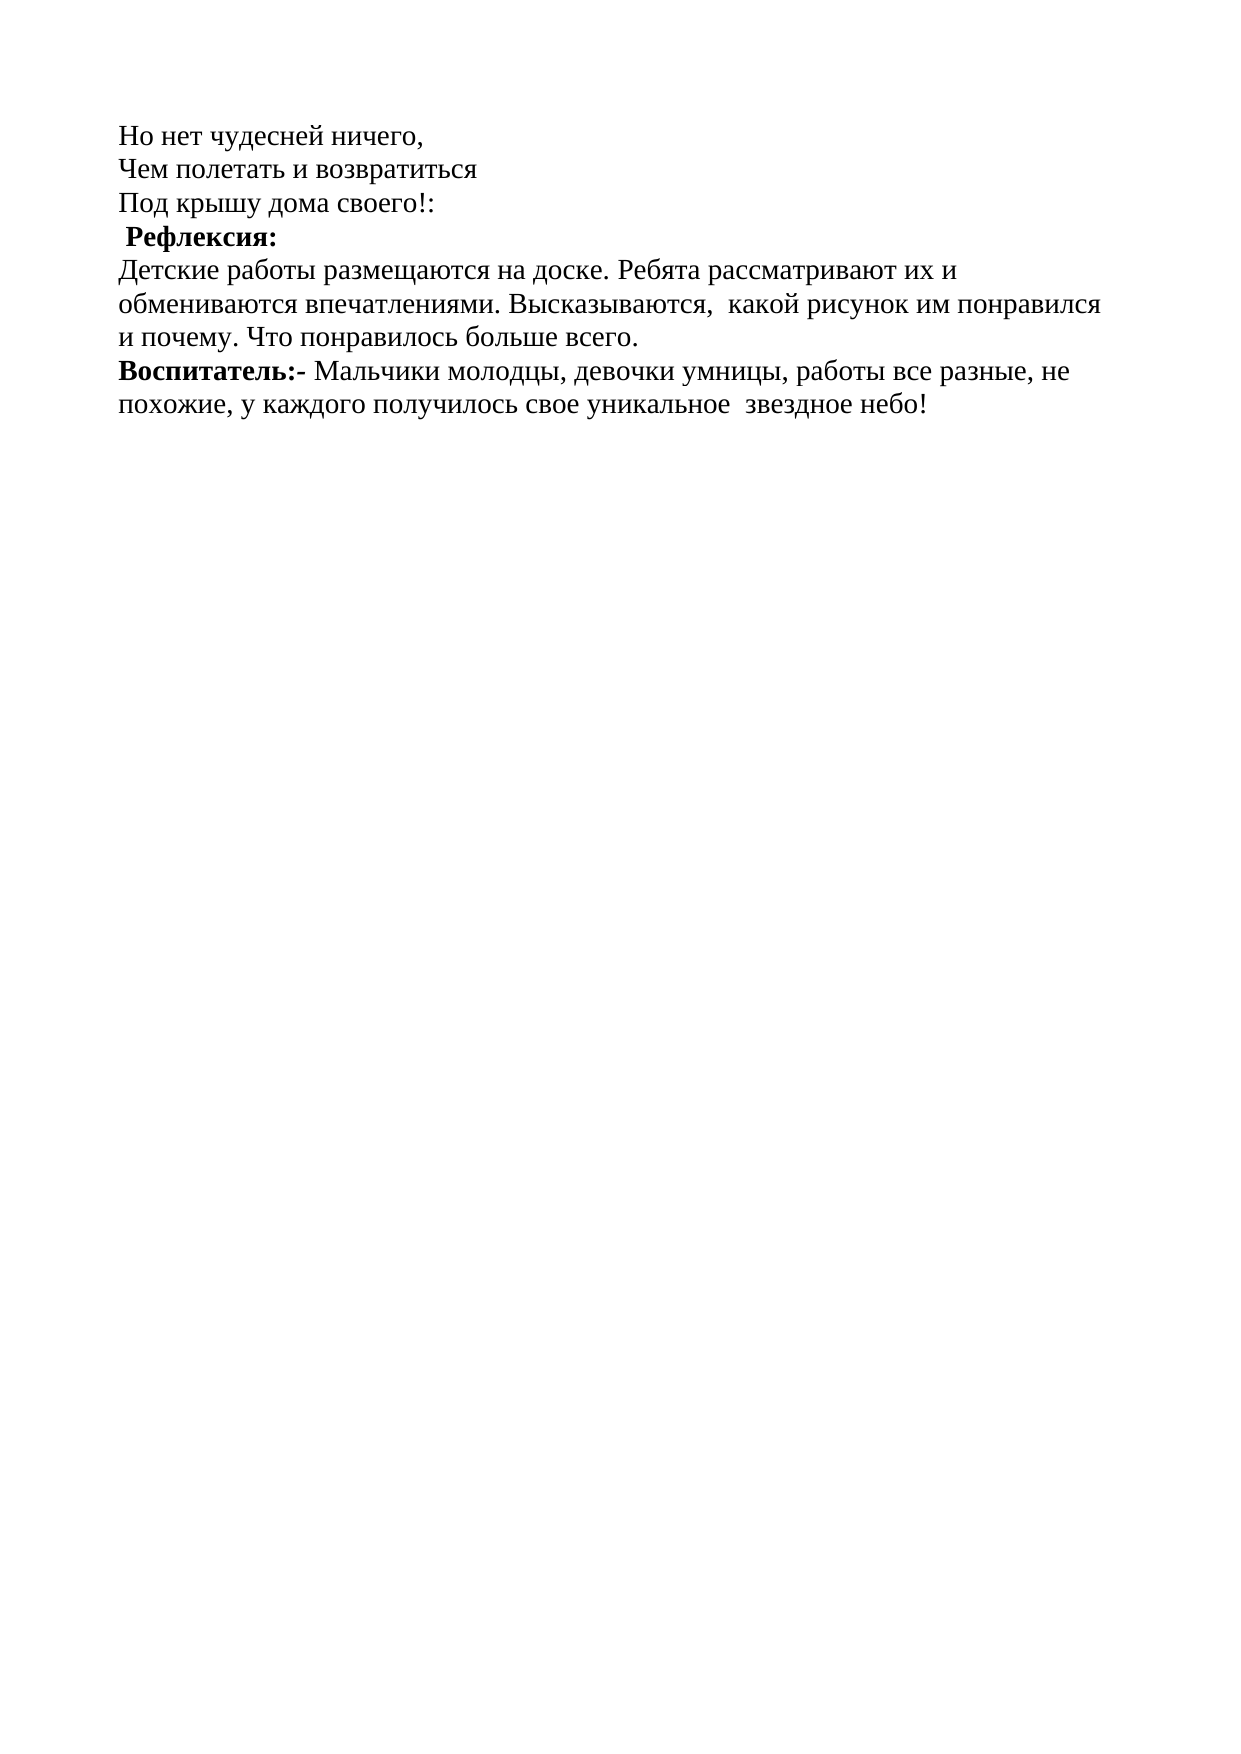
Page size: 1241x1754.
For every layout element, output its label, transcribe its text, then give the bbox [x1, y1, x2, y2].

text Воспитатель:- Мальчики молодцы, девочки умницы, работы все разные, не похожие, у каждого получилось свое уникальное звездное небо! [118, 353, 1122, 420]
text Рефлексия: [118, 219, 1122, 252]
text Чем полетать и возвратиться [118, 152, 1122, 185]
text Детские работы размещаются на доске. Ребята рассматривают их и обмениваются впечатлениями. Высказываются, какой рисунок им понравился и почему. Что понравилось больше всего. [118, 252, 1122, 353]
text Под крышу дома своего!: [118, 185, 1122, 219]
text Но нет чудесней ничего, [118, 118, 1122, 152]
